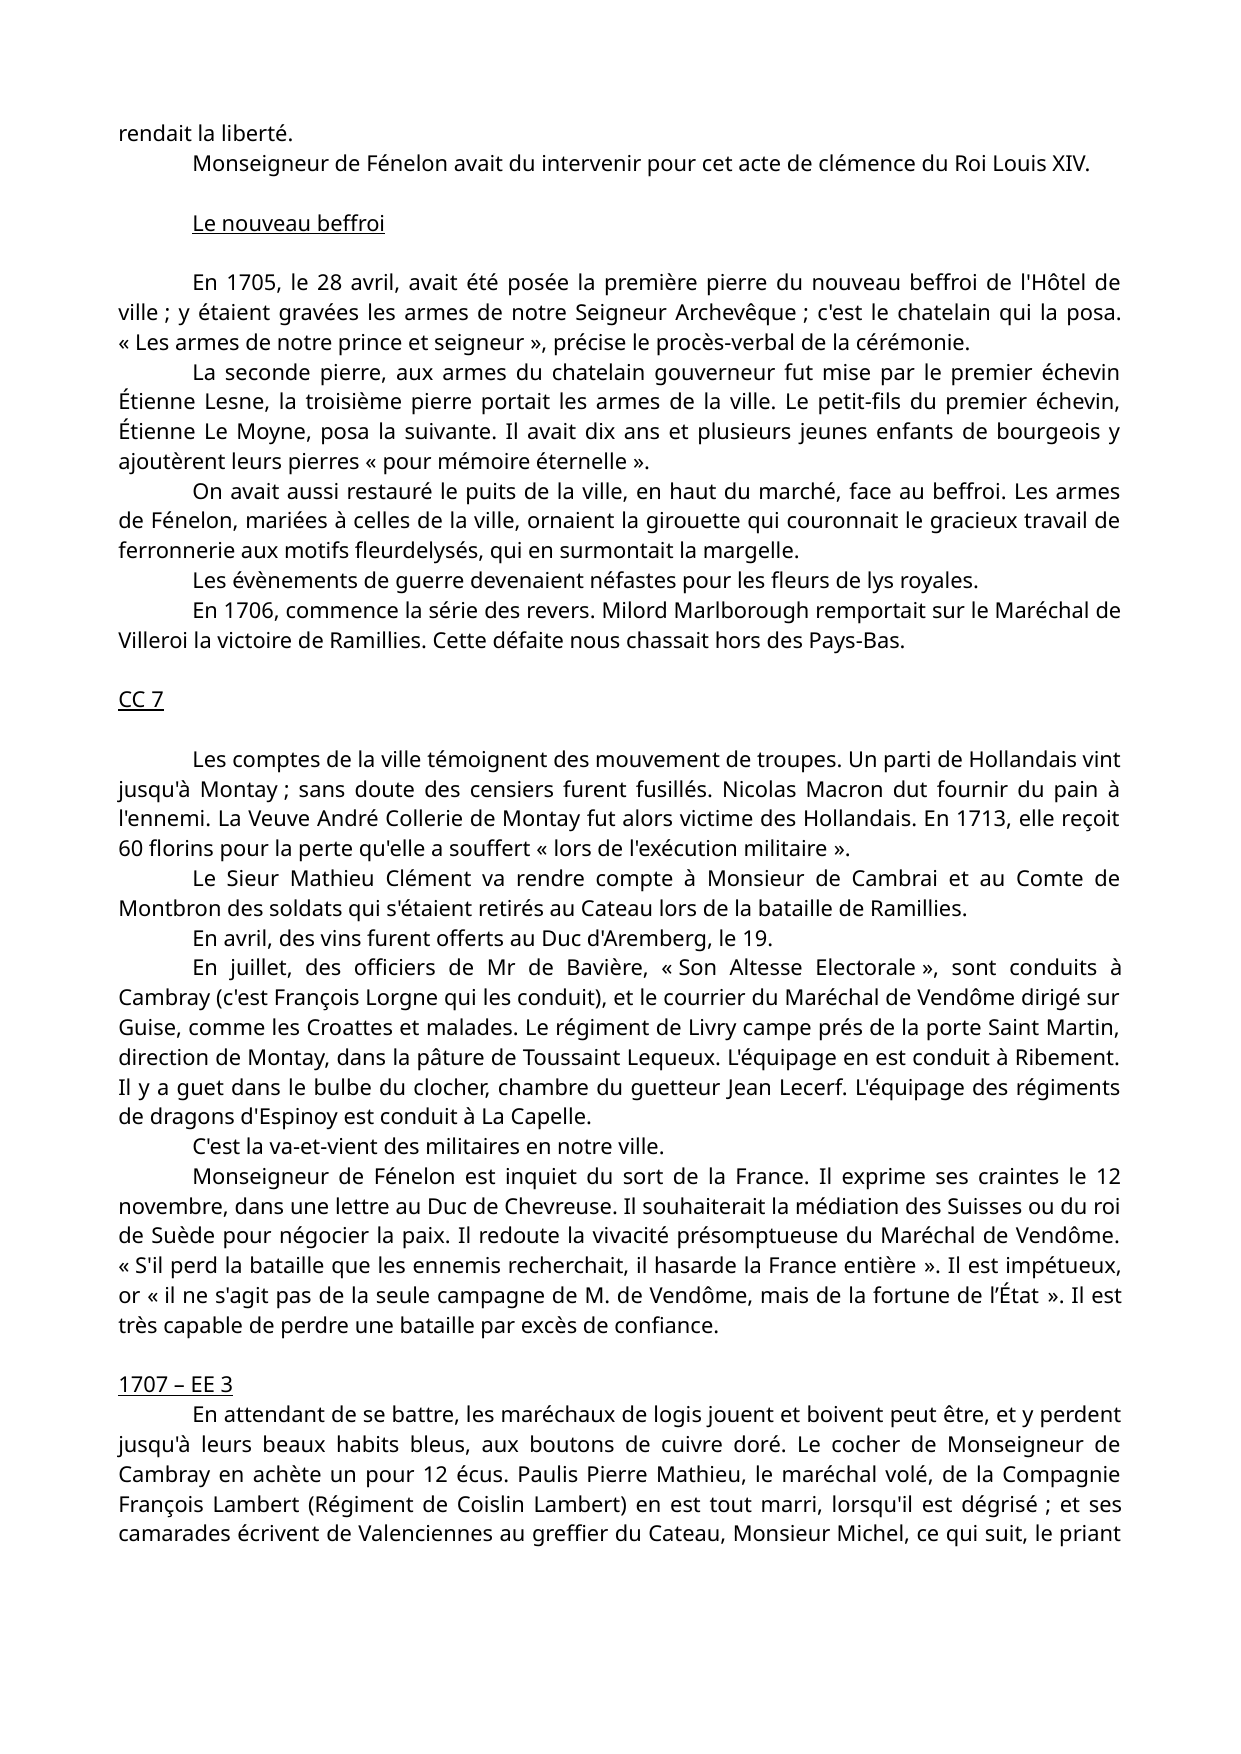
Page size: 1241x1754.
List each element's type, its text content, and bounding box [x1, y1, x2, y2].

text C'est la va-et-vient des militaires en notre ville. [118, 1131, 1122, 1161]
text Monseigneur de Fénelon avait du intervenir pour cet acte de clémence du Roi Louis XIV. [118, 148, 1122, 178]
text CC 7 [118, 684, 1122, 714]
text En 1705, le 28 avril, avait été posée la première pierre du nouveau beffroi de l'Hôtel de ville ; y étaient gravées les armes de notre Seigneur Archevêque ; c'est le chatelain qui la posa. « Les armes de notre prince et seigneur », précise le procès-verbal de la cérémonie. [118, 267, 1122, 356]
text Le nouveau beffroi [118, 207, 1122, 237]
text Les évènements de guerre devenaient néfastes pour les fleurs de lys royales. [118, 565, 1122, 595]
text En juillet, des officiers de Mr de Bavière, « Son Altesse Electorale », sont conduits à Cambray (c'est François Lorgne qui les conduit), et le courrier du Maréchal de Vendôme dirigé sur Guise, comme les Croattes et malades. Le régiment de Livry campe prés de la porte Saint Martin, direction de Montay, dans la pâture de Toussaint Lequeux. L'équipage en est conduit à Ribement. Il y a guet dans le bulbe du clocher, chambre du guetteur Jean Lecerf. L'équipage des régiments de dragons d'Espinoy est conduit à La Capelle. [118, 952, 1122, 1131]
text En attendant de se battre, les maréchaux de logis jouent et boivent peut être, et y perdent jusqu'à leurs beaux habits bleus, aux boutons de cuivre doré. Le cocher de Monseigneur de Cambray en achète un pour 12 écus. Paulis Pierre Mathieu, le maréchal volé, de la Compagnie François Lambert (Régiment de Coislin Lambert) en est tout marri, lorsqu'il est dégrisé ; et ses camarades écrivent de Valenciennes au greffier du Cateau, Monsieur Michel, ce qui suit, le priant [118, 1399, 1122, 1548]
text En 1706, commence la série des revers. Milord Marlborough remportait sur le Maréchal de Villeroi la victoire de Ramillies. Cette défaite nous chassait hors des Pays-Bas. [118, 595, 1122, 654]
text La seconde pierre, aux armes du chatelain gouverneur fut mise par le premier échevin Étienne Lesne, la troisième pierre portait les armes de la ville. Le petit-fils du premier échevin, Étienne Le Moyne, posa la suivante. Il avait dix ans et plusieurs jeunes enfants de bourgeois y ajoutèrent leurs pierres « pour mémoire éternelle ». [118, 356, 1122, 476]
text En avril, des vins furent offerts au Duc d'Aremberg, le 19. [118, 922, 1122, 952]
text rendait la liberté. [118, 118, 1122, 148]
text Monseigneur de Fénelon est inquiet du sort de la France. Il exprime ses craintes le 12 novembre, dans une lettre au Duc de Chevreuse. Il souhaiterait la médiation des Suisses ou du roi de Suède pour négocier la paix. Il redoute la vivacité présomptueuse du Maréchal de Vendôme. « S'il perd la bataille que les ennemis recherchait, il hasarde la France entière ». Il est impétueux, or « il ne s'agit pas de la seule campagne de M. de Vendôme, mais de la fortune de l’État ». Il est très capable de perdre une bataille par excès de confiance. [118, 1161, 1122, 1339]
text Le Sieur Mathieu Clément va rendre compte à Monsieur de Cambrai et au Comte de Montbron des soldats qui s'étaient retirés au Cateau lors de la bataille de Ramillies. [118, 863, 1122, 922]
text 1707 – EE 3 [118, 1369, 1122, 1399]
text Les comptes de la ville témoignent des mouvement de troupes. Un parti de Hollandais vint jusqu'à Montay ; sans doute des censiers furent fusillés. Nicolas Macron dut fournir du pain à l'ennemi. La Veuve André Collerie de Montay fut alors victime des Hollandais. En 1713, elle reçoit 60 florins pour la perte qu'elle a souffert « lors de l'exécution militaire ». [118, 744, 1122, 863]
text On avait aussi restauré le puits de la ville, en haut du marché, face au beffroi. Les armes de Fénelon, mariées à celles de la ville, ornaient la girouette qui couronnait le gracieux travail de ferronnerie aux motifs fleurdelysés, qui en surmontait la margelle. [118, 476, 1122, 565]
